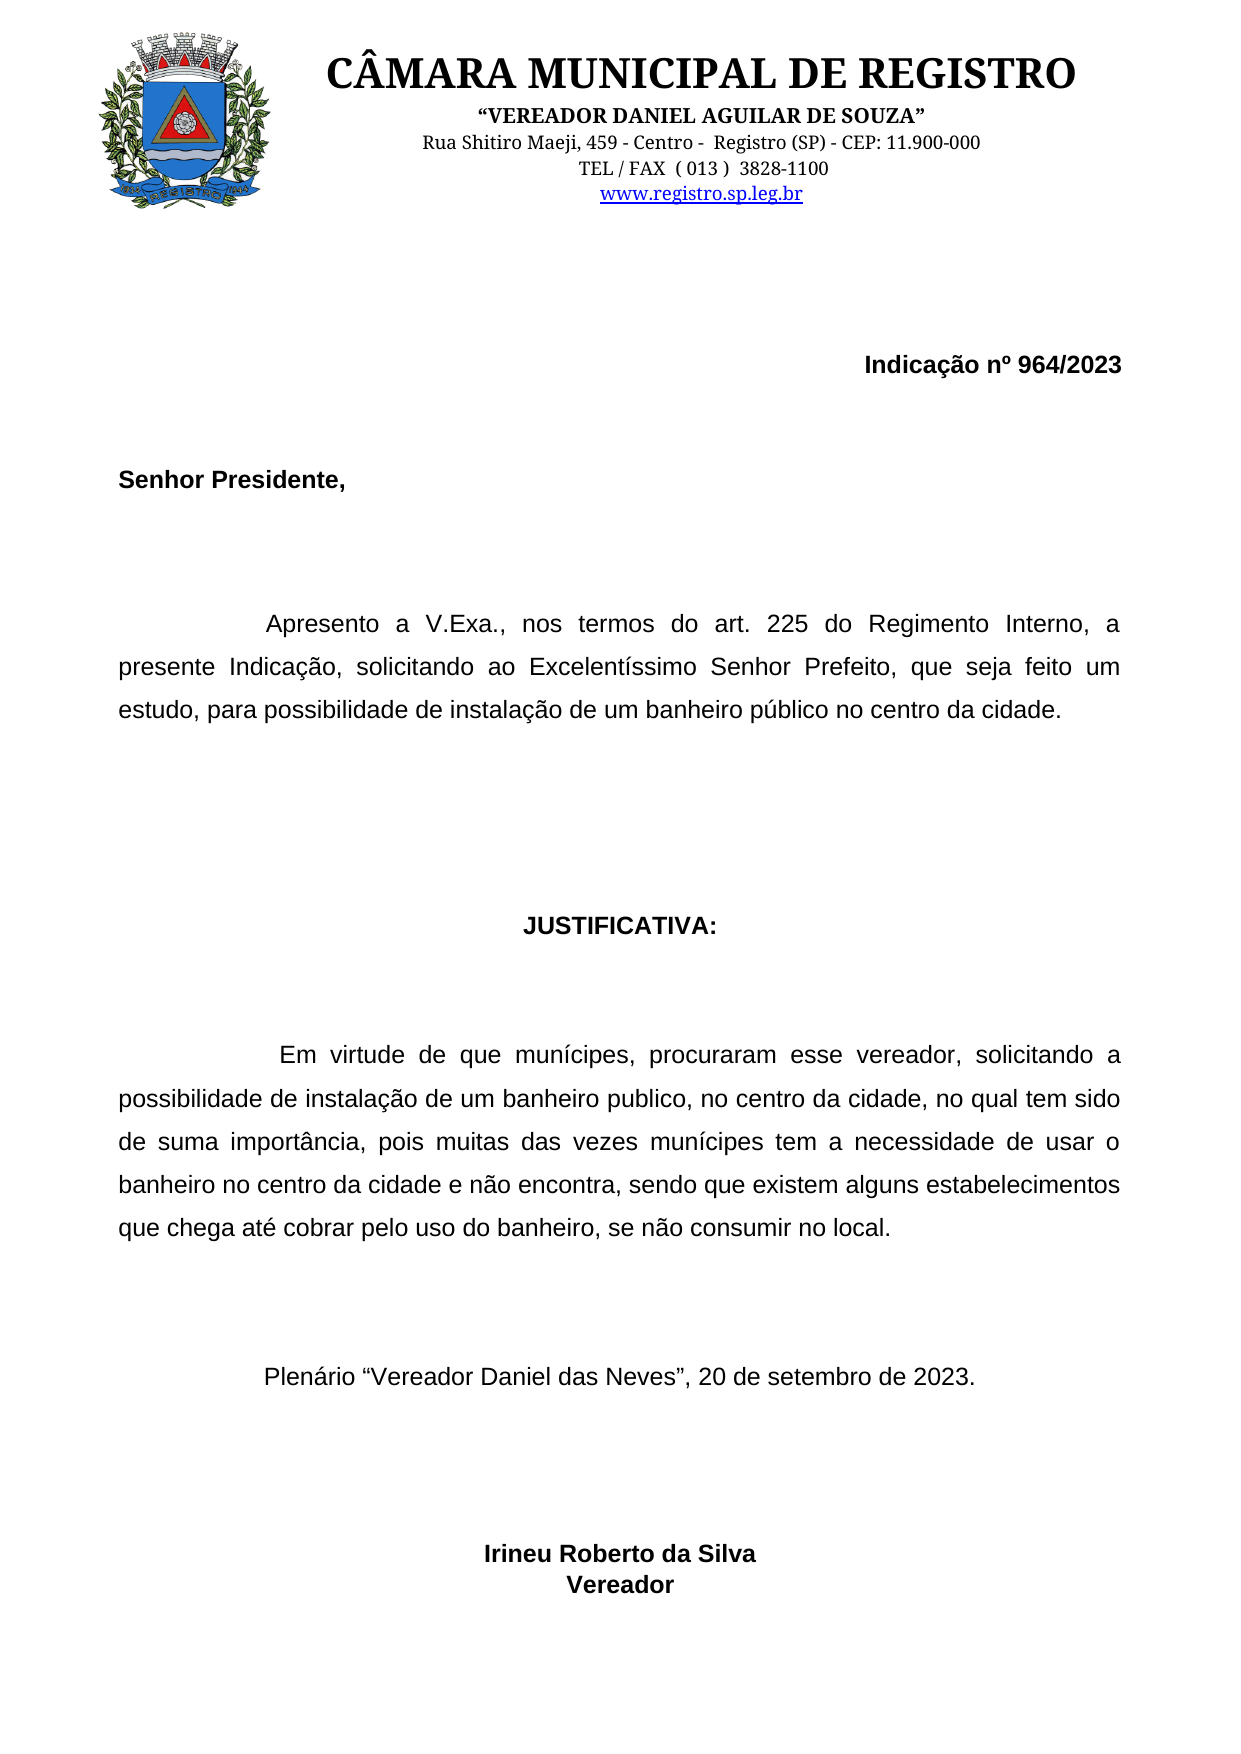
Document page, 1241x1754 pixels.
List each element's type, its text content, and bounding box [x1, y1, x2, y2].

text Em virtude de que munícipes, procuraram esse vereador, solicitando a possibilidade de instalação de um banheiro publico, no centro da cidade, no qual tem sido de suma importância, pois muitas das vezes munícipes tem a necessidade de usar o banheiro no centro da cidade e não encontra, sendo que existem alguns estabelecimentos que chega até cobrar pelo uso do banheiro, se não consumir no local. [118, 1040, 1122, 1242]
text Apresento a V.Exa., nos termos do art. 225 do Regimento Interno, a presente Indicação, solicitando ao Excelentíssimo Senhor Prefeito, que seja feito um estudo, para possibilidade de instalação de um banheiro público no centro da cidade. [118, 609, 1122, 724]
text Plenário “Vereador Daniel das Neves”, 20 de setembro de 2023. [118, 1362, 1122, 1390]
text Vereador [118, 1568, 1122, 1599]
text Indicação nº 964/2023 [118, 350, 1122, 379]
text Senhor Presidente, [118, 465, 1122, 494]
text Irineu Roberto da Silva [118, 1537, 1122, 1568]
text JUSTIFICATIVA: [118, 911, 1122, 940]
